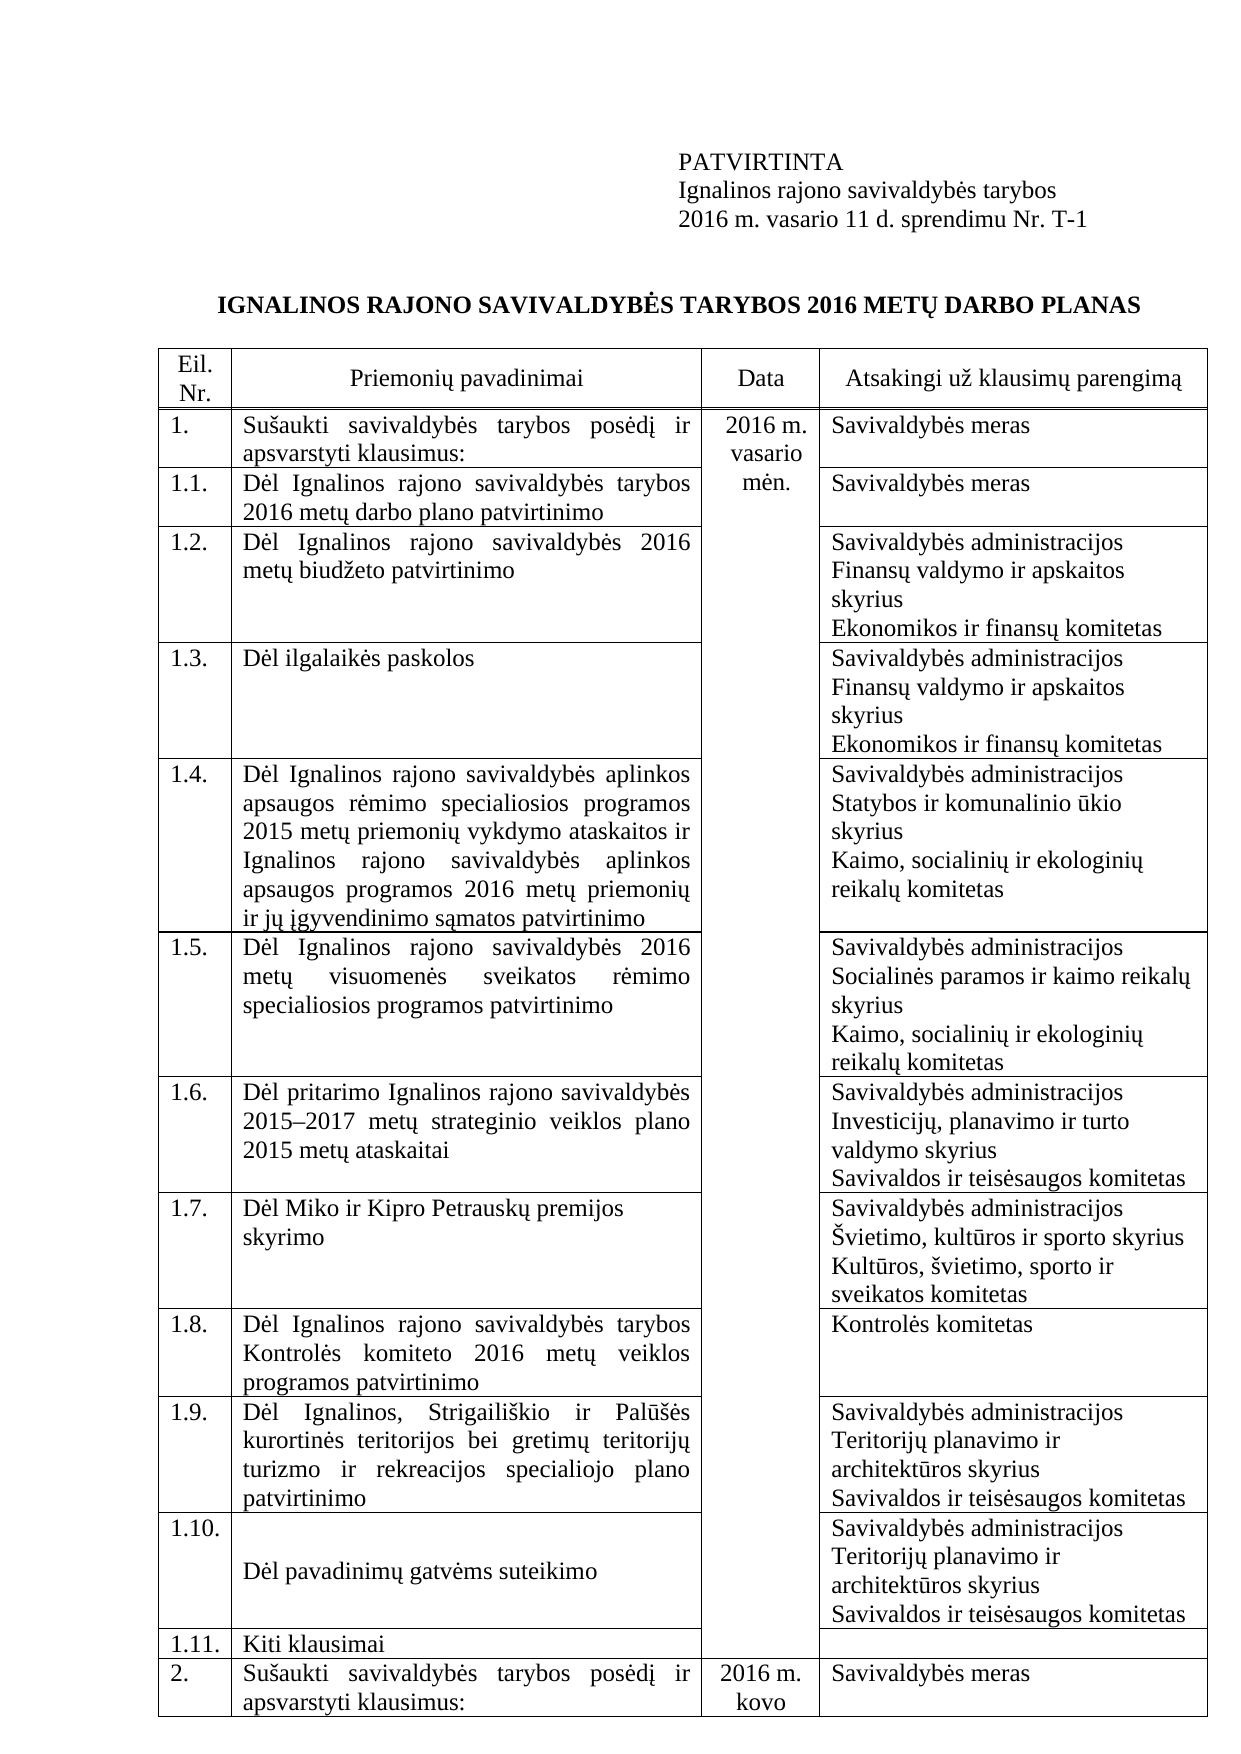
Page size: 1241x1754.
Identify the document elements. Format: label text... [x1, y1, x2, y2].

table_cell 2. [159, 1659, 231, 1716]
table_cell Savivaldybės administracijos Socialinės paramos ir kaimo reikalų skyrius Kaimo, socialinių ir ekologinių reikalų komitetas [820, 933, 1207, 1076]
table_cell [820, 1629, 1207, 1657]
table_cell Dėl Ignalinos rajono savivaldybės aplinkos apsaugos rėmimo specialiosios programos 2015 metų priemonių vykdymo ataskaitos ir Ignalinos rajono savivaldybės aplinkos apsaugos programos 2016 metų priemonių ir jų įgyvendinimo sąmatos patvirtinimo [232, 759, 701, 931]
table_cell 1. [159, 410, 231, 467]
table_header Eil. Nr. [159, 349, 231, 407]
text PATVIRTINTA [678, 147, 1181, 176]
table_cell Savivaldybės administracijos Statybos ir komunalinio ūkio skyrius Kaimo, socialinių ir ekologinių reikalų komitetas [820, 759, 1207, 931]
table_cell Kiti klausimai [232, 1629, 701, 1657]
table_cell Dėl Ignalinos rajono savivaldybės tarybos Kontrolės komiteto 2016 metų veiklos programos patvirtinimo [232, 1309, 701, 1396]
table_cell Savivaldybės administracijos Finansų valdymo ir apskaitos skyrius Ekonomikos ir finansų komitetas [820, 527, 1207, 642]
table_cell 1.11. [159, 1629, 231, 1657]
table_cell 1.6. [159, 1077, 231, 1192]
table_cell 1.1. [159, 468, 231, 526]
table_header Atsakingi už klausimų parengimą [820, 349, 1207, 407]
table_cell Savivaldybės administracijos Teritorijų planavimo ir architektūros skyrius Savivaldos ir teisėsaugos komitetas [820, 1397, 1207, 1512]
table_cell Dėl Ignalinos rajono savivaldybės tarybos 2016 metų darbo plano patvirtinimo [232, 468, 701, 526]
table_cell Dėl Ignalinos rajono savivaldybės 2016 metų visuomenės sveikatos rėmimo specialiosios programos patvirtinimo [232, 933, 701, 1076]
table_cell Savivaldybės administracijos Teritorijų planavimo ir architektūros skyrius Savivaldos ir teisėsaugos komitetas [820, 1513, 1207, 1628]
table_cell Sušaukti savivaldybės tarybos posėdį ir apsvarstyti klausimus: [232, 410, 701, 467]
table_cell 1.3. [159, 643, 231, 758]
text IGNALINOS RAJONO SAVIVALDYBĖS TARYBOS 2016 METŲ DARBO PLANAS [177, 291, 1181, 319]
table_cell 1.2. [159, 527, 231, 642]
table_cell Sušaukti savivaldybės tarybos posėdį ir apsvarstyti klausimus: [232, 1659, 701, 1716]
table_cell Dėl pavadinimų gatvėms suteikimo [232, 1513, 701, 1628]
table_cell 1.9. [159, 1397, 231, 1512]
table_cell Savivaldybės administracijos Finansų valdymo ir apskaitos skyrius Ekonomikos ir finansų komitetas [820, 643, 1207, 758]
table_cell Savivaldybės administracijos Švietimo, kultūros ir sporto skyrius Kultūros, švietimo, sporto ir sveikatos komitetas [820, 1193, 1207, 1308]
table_cell Savivaldybės meras [820, 468, 1207, 526]
table_cell 1.7. [159, 1193, 231, 1308]
table_cell Dėl ilgalaikės paskolos [232, 643, 701, 758]
table_cell Kontrolės komitetas [820, 1309, 1207, 1396]
table_cell Savivaldybės meras [820, 1659, 1207, 1716]
table_cell Dėl Miko ir Kipro Petrauskų premijos skyrimo [232, 1193, 701, 1308]
table_cell 2016 m. kovo [702, 1659, 819, 1716]
text 2016 m. vasario 11 d. sprendimu Nr. T-1 [678, 204, 1181, 233]
table_cell 1.8. [159, 1309, 231, 1396]
table_cell Savivaldybės administracijos Investicijų, planavimo ir turto valdymo skyrius Savivaldos ir teisėsaugos komitetas [820, 1077, 1207, 1192]
table_header Data [702, 349, 819, 407]
table_cell Dėl pritarimo Ignalinos rajono savivaldybės 2015–2017 metų strateginio veiklos plano 2015 metų ataskaitai [232, 1077, 701, 1192]
table_cell Savivaldybės meras [820, 410, 1207, 467]
table_cell Dėl Ignalinos rajono savivaldybės 2016 metų biudžeto patvirtinimo [232, 527, 701, 642]
text Ignalinos rajono savivaldybės tarybos [678, 176, 1181, 204]
table_header Priemonių pavadinimai [232, 349, 701, 407]
table_cell Dėl Ignalinos, Strigailiškio ir Palūšės kurortinės teritorijos bei gretimų teritorijų turizmo ir rekreacijos specialiojo plano patvirtinimo [232, 1397, 701, 1512]
table_cell 1.5. [159, 933, 231, 1076]
table_cell 1.4. [159, 759, 231, 931]
table_cell 1.10. [159, 1513, 231, 1628]
table_cell 2016 m. vasario mėn. [702, 410, 819, 1657]
